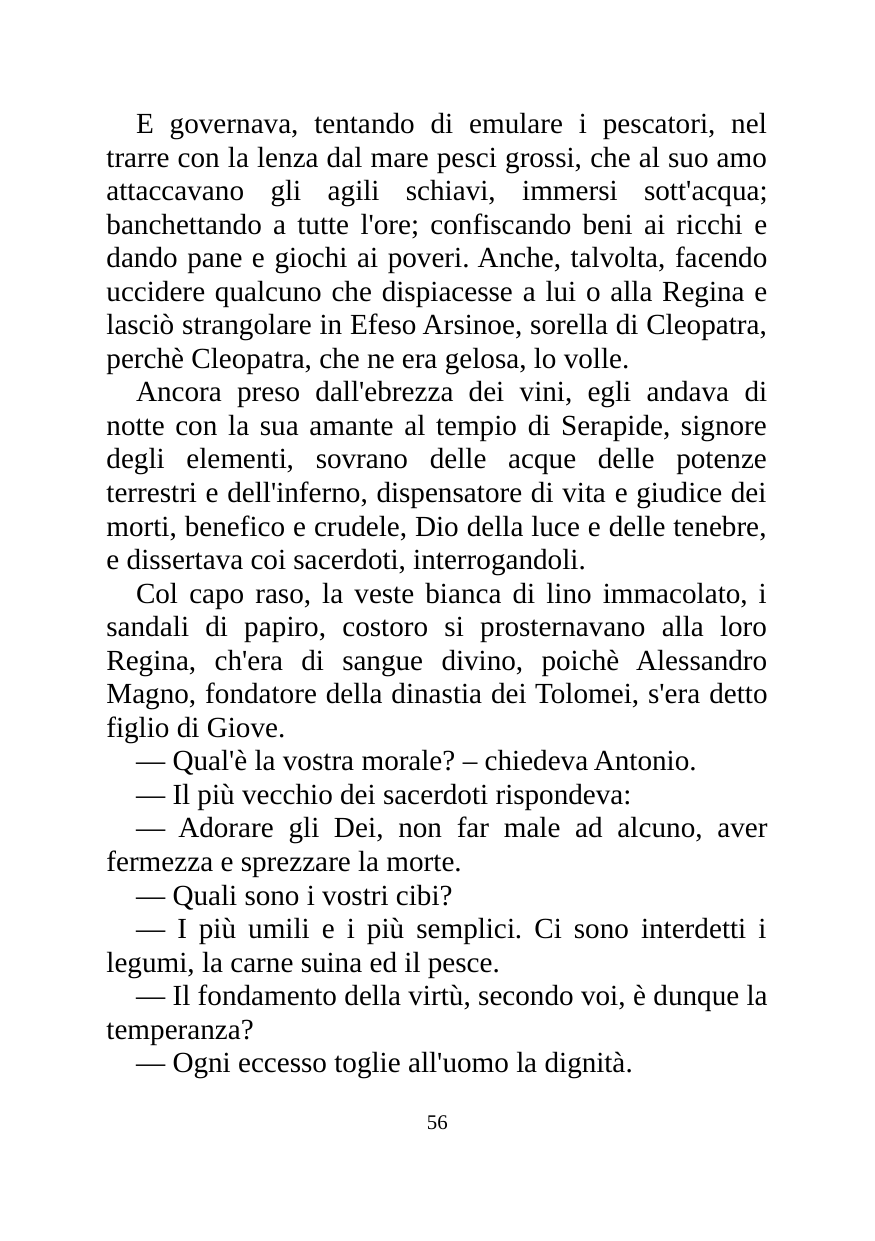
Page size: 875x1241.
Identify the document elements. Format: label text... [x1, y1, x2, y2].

text — Adorare gli Dei, non far male ad alcuno, aver fermezza e sprezzare la morte. [106, 811, 768, 878]
text Ancora preso dall'ebrezza dei vini, egli andava di notte con la sua amante al tempio di Serapide, signore degli elementi, sovrano delle acque delle potenze terrestri e dell'inferno, dispensatore di vita e giudice dei morti, benefico e crudele, Dio della luce e delle tenebre, e dissertava coi sacerdoti, interrogandoli. [106, 374, 768, 576]
text — Qual'è la vostra morale? – chiedeva Antonio. [106, 743, 768, 777]
text E governava, tentando di emulare i pescatori, nel trarre con la lenza dal mare pesci grossi, che al suo amo attaccavano gli agili schiavi, immersi sott'acqua; banchettando a tutte l'ore; confiscando beni ai ricchi e dando pane e giochi ai poveri. Anche, talvolta, facendo uccidere qualcuno che dispiacesse a lui o alla Regina e lasciò strangolare in Efeso Arsinoe, sorella di Cleopatra, perchè Cleopatra, che ne era gelosa, lo volle. [106, 106, 768, 374]
text Col capo raso, la veste bianca di lino immacolato, i sandali di papiro, costoro si prosternavano alla loro Regina, ch'era di sangue divino, poichè Alessandro Magno, fondatore della dinastia dei Tolomei, s'era detto figlio di Giove. [106, 576, 768, 743]
text — Ogni eccesso toglie all'uomo la dignità. [106, 1045, 768, 1079]
text — Il più vecchio dei sacerdoti rispondeva: [106, 777, 768, 811]
text — Quali sono i vostri cibi? [106, 878, 768, 911]
text — Il fondamento della virtù, secondo voi, è dunque la temperanza? [106, 978, 768, 1045]
text — I più umili e i più semplici. Ci sono interdetti i legumi, la carne suina ed il pesce. [106, 911, 768, 978]
